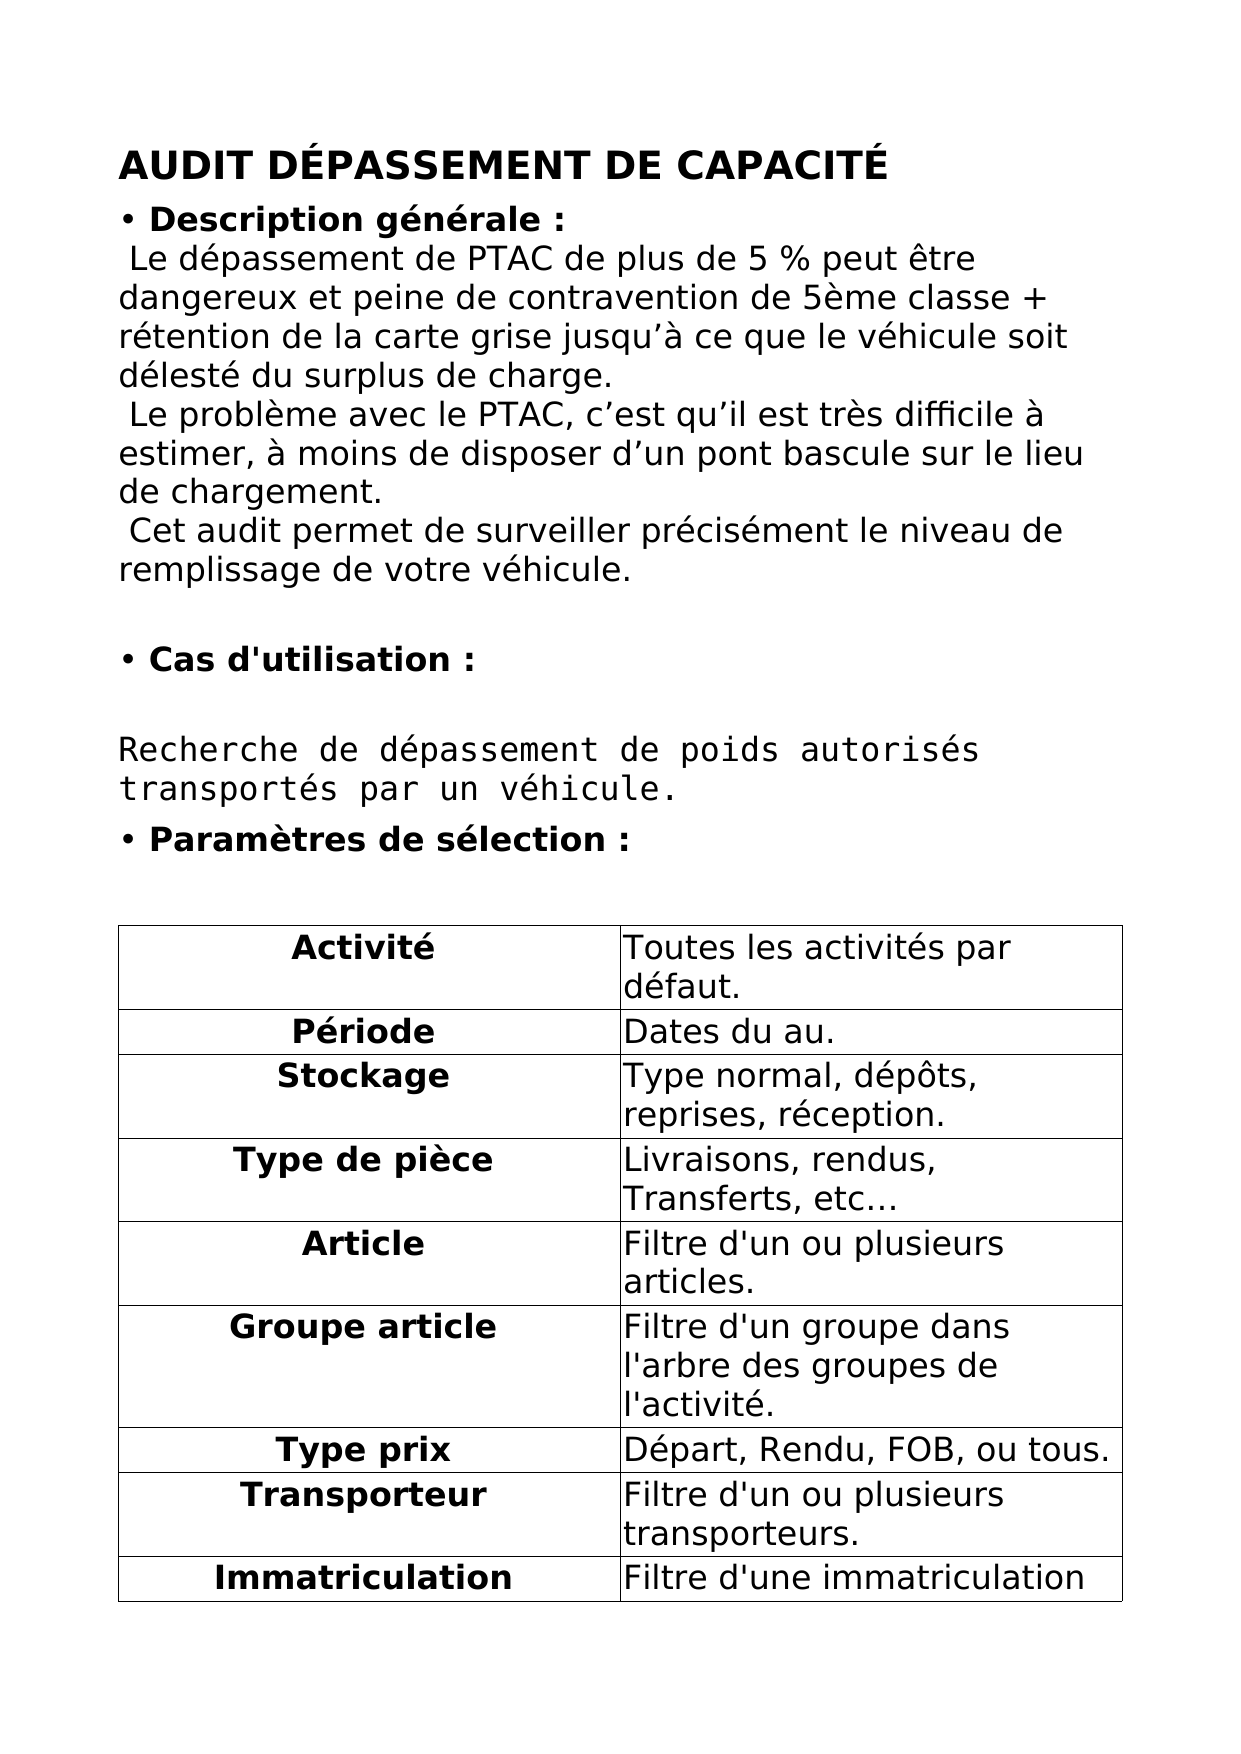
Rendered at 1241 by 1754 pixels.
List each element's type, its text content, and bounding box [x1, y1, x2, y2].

table_cell Immatriculation [119, 1557, 620, 1601]
table_cell Filtre d'un ou plusieurs transporteurs. [621, 1473, 1122, 1556]
table_cell Stockage [119, 1055, 620, 1137]
table_cell Type normal, dépôts, reprises, réception. [621, 1055, 1122, 1137]
table_cell Article [119, 1222, 620, 1305]
subtitle AUDIT DÉPASSEMENT DE CAPACITÉ [118, 143, 1122, 188]
table_cell Type de pièce [119, 1139, 620, 1221]
table_cell Période [119, 1010, 620, 1054]
table_cell Filtre d'une immatriculation [621, 1557, 1122, 1601]
table_header Activité [119, 926, 620, 1009]
table_cell Type prix [119, 1428, 620, 1472]
table_cell Livraisons, rendus, Transferts, etc… [621, 1139, 1122, 1221]
text Recherche de dépassement de poids autorisés transportés par un véhicule. [118, 731, 1122, 809]
table_cell Filtre d'un groupe dans l'arbre des groupes de l'activité. [621, 1306, 1122, 1427]
text • Description générale : Le dépassement de PTAC de plus de 5 % peut être dangereux et peine de contravention de 5ème classe + rétention de la carte grise jusqu’à ce que le véhicule soit délesté du surplus de charge. Le problème avec le PTAC, c’est qu’il est très difficile à estimer, à moins de disposer d’un pont bascule sur le lieu de chargement. Cet audit permet de surveiller précisément le niveau de remplissage de votre véhicule. [118, 201, 1122, 628]
table_cell Dates du au. [621, 1010, 1122, 1054]
table_header Toutes les activités par défaut. [621, 926, 1122, 1009]
table_cell Groupe article [119, 1306, 620, 1427]
text • Paramètres de sélection : [118, 820, 1122, 898]
text • Cas d'utilisation : [118, 641, 1122, 718]
table_cell Filtre d'un ou plusieurs articles. [621, 1222, 1122, 1305]
table_cell Transporteur [119, 1473, 620, 1556]
table_cell Départ, Rendu, FOB, ou tous. [621, 1428, 1122, 1472]
